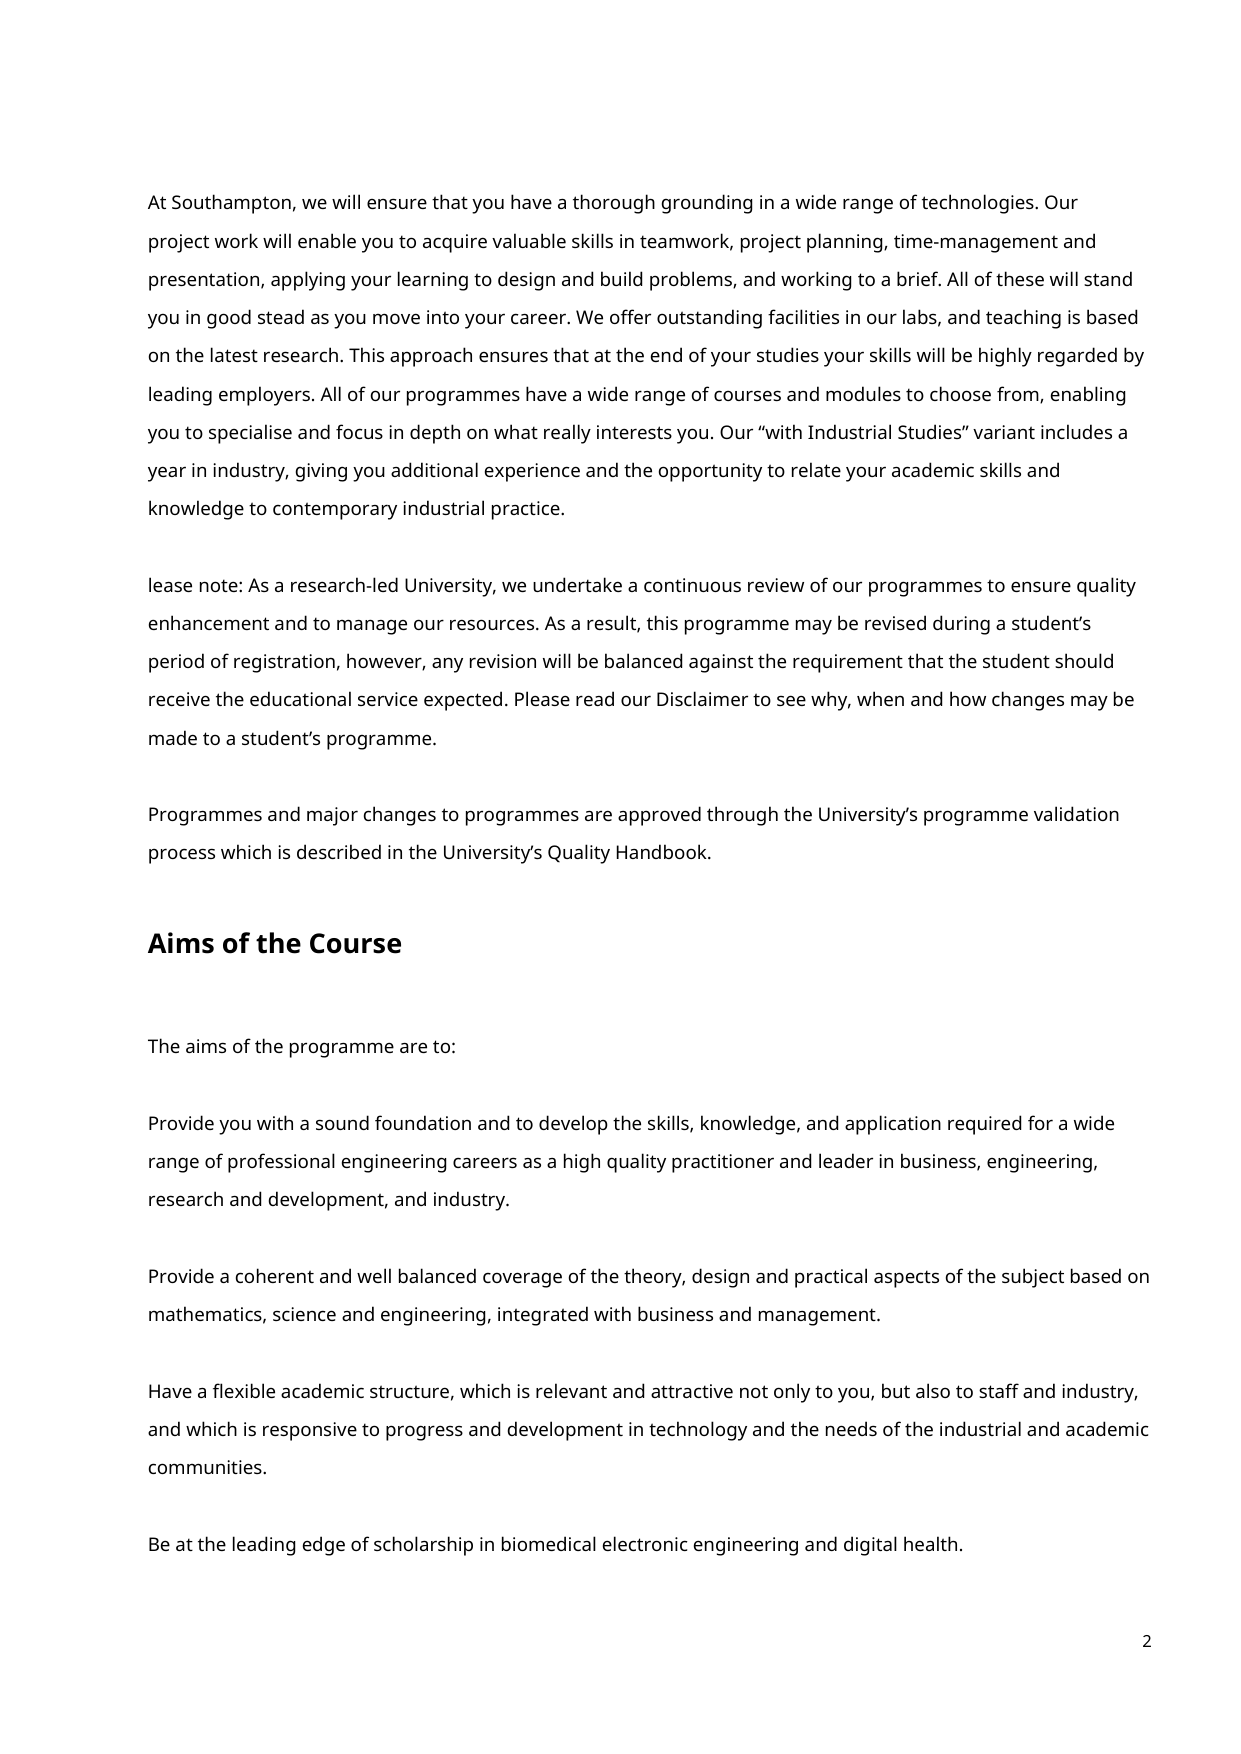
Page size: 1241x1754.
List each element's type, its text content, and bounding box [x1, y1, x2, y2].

subtitle Aims of the Course [148, 925, 1152, 962]
text The aims of the programme are to: Provide you with a sound foundation and to develop the skills, knowledge, and application required for a wide range of professional engineering careers as a high quality practitioner and leader in business, engineering, research and development, and industry. Provide a coherent and well balanced coverage of the theory, design and practical aspects of the subject based on mathematics, science and engineering, integrated with business and management. Have a flexible academic structure, which is relevant and attractive not only to you, but also to staff and industry, and which is responsive to progress and development in technology and the needs of the industrial and academic communities. Be at the leading edge of scholarship in biomedical electronic engineering and digital health. [148, 1034, 1152, 1594]
text At Southampton, we will ensure that you have a thorough grounding in a wide range of technologies. Our project work will enable you to acquire valuable skills in teamwork, project planning, time-management and presentation, applying your learning to design and build problems, and working to a brief. All of these will stand you in good stead as you move into your career. We offer outstanding facilities in our labs, and teaching is based on the latest research. This approach ensures that at the end of your studies your skills will be highly regarded by leading employers. All of our programmes have a wide range of courses and modules to choose from, enabling you to specialise and focus in depth on what really interests you. Our “with Industrial Studies” variant includes a year in industry, giving you additional experience and the opportunity to relate your academic skills and knowledge to contemporary industrial practice. lease note: As a research-led University, we undertake a continuous review of our programmes to ensure quality enhancement and to manage our resources. As a result, this programme may be revised during a student’s period of registration, however, any revision will be balanced against the requirement that the student should receive the educational service expected. Please read our Disclaimer to see why, when and how changes may be made to a student’s programme. Programmes and major changes to programmes are approved through the University’s programme validation process which is described in the University’s Quality Handbook. [148, 75, 1145, 865]
